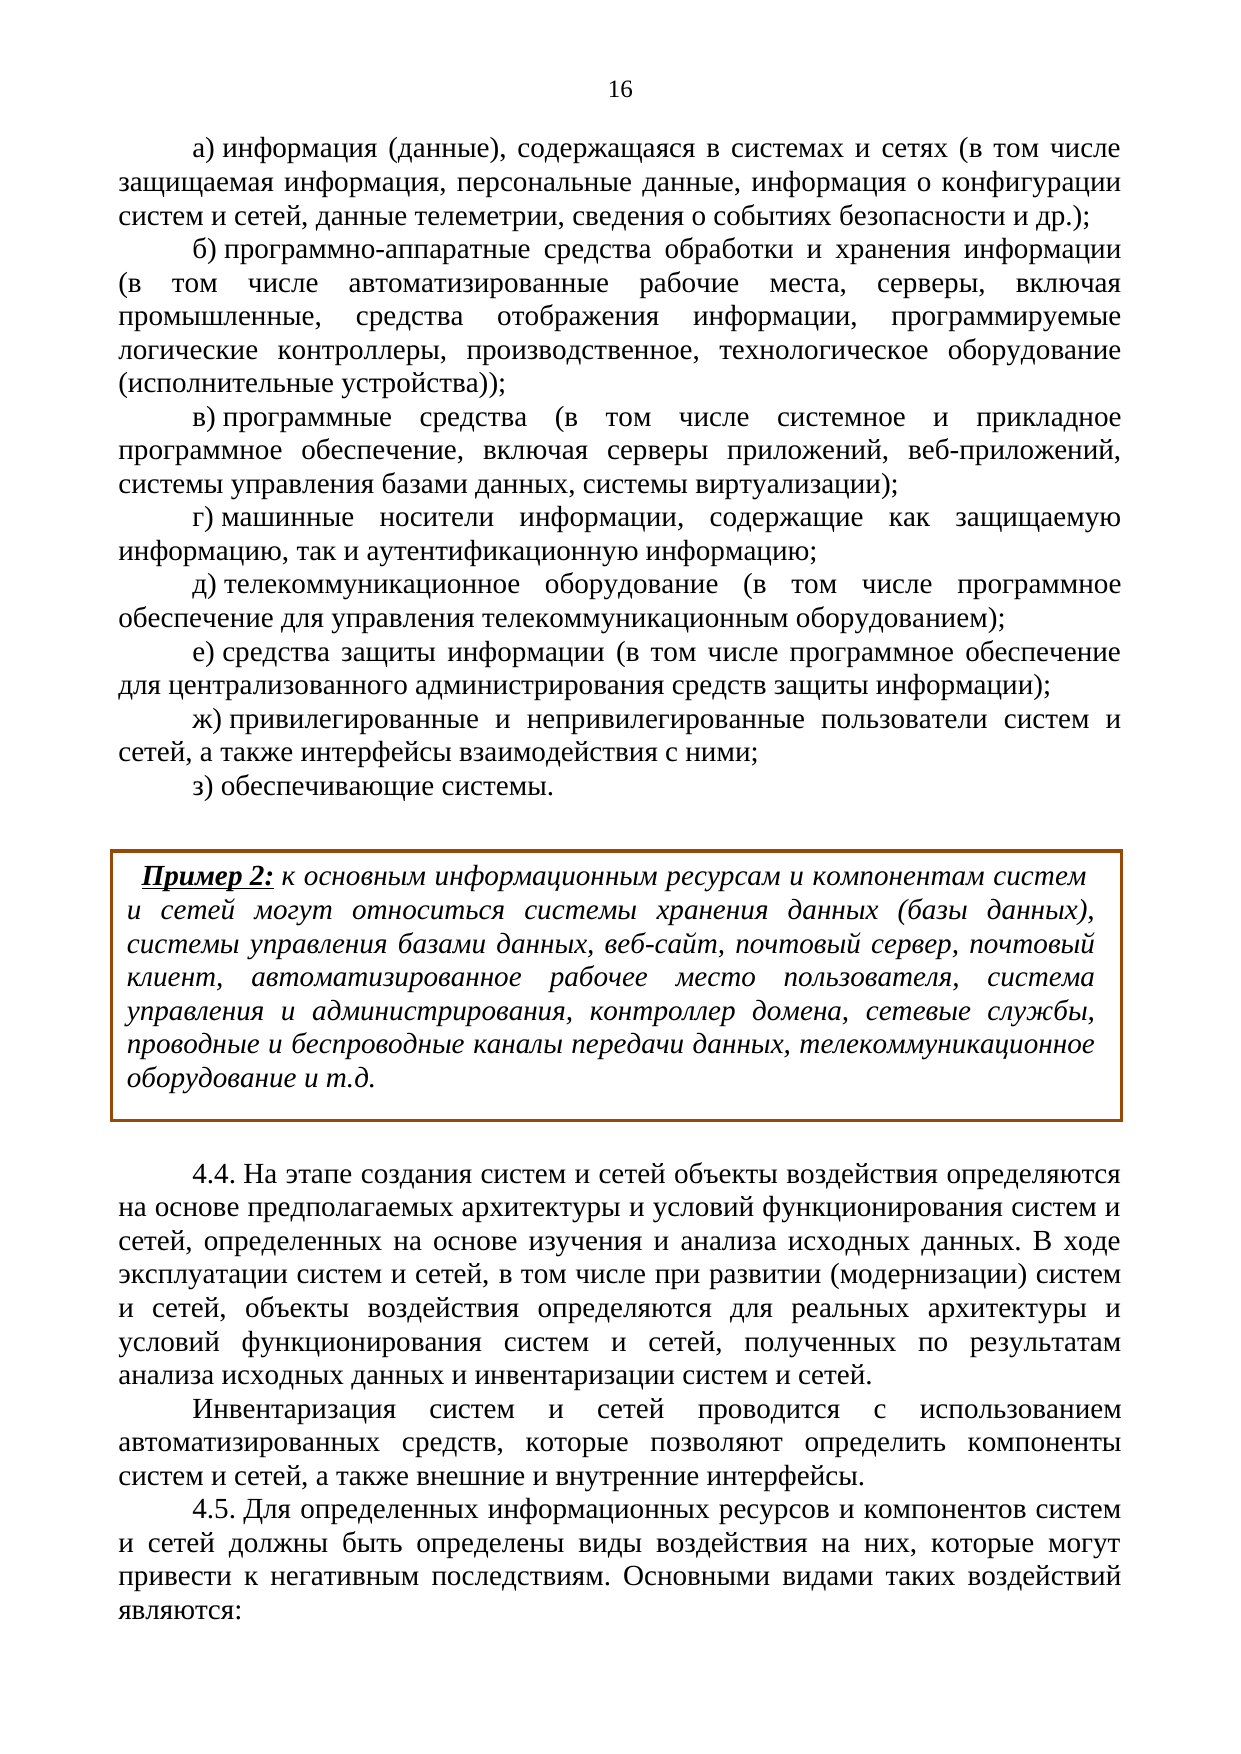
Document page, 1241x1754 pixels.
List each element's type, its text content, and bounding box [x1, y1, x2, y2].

text з) обеспечивающие системы. [118, 768, 1122, 801]
text а) информация (данные), содержащаяся в системах и сетях (в том числе защищаемая информация, персональные данные, информация о конфигурации систем и сетей, данные телеметрии, сведения о событиях безопасности и др.); [118, 131, 1122, 231]
text 4.4. На этапе создания систем и сетей объекты воздействия определяются на основе предполагаемых архитектуры и условий функционирования систем и сетей, определенных на основе изучения и анализа исходных данных. В ходе эксплуатации систем и сетей, в том числе при развитии (модернизации) систем и сетей, объекты воздействия определяются для реальных архитектуры и условий функционирования систем и сетей, полученных по результатам анализа исходных данных и инвентаризации систем и сетей. [118, 1156, 1122, 1391]
text Инвентаризация систем и сетей проводится с использованием автоматизированных средств, которые позволяют определить компоненты систем и сетей, а также внешние и внутренние интерфейсы. [118, 1391, 1122, 1491]
text е) средства защиты информации (в том числе программное обеспечение для централизованного администрирования средств защиты информации); [118, 634, 1122, 701]
text г) машинные носители информации, содержащие как защищаемую информацию, так и аутентификационную информацию; [118, 499, 1122, 567]
text д) телекоммуникационное оборудование (в том числе программное обеспечение для управления телекоммуникационным оборудованием); [118, 567, 1122, 634]
text 4.5. Для определенных информационных ресурсов и компонентов систем и сетей должны быть определены виды воздействия на них, которые могут привести к негативным последствиям. Основными видами таких воздействий являются: [118, 1491, 1122, 1626]
text б) программно-аппаратные средства обработки и хранения информации (в том числе автоматизированные рабочие места, серверы, включая промышленные, средства отображения информации, программируемые логические контроллеры, производственное, технологическое оборудование (исполнительные устройства)); [118, 231, 1122, 399]
text в) программные средства (в том числе системное и прикладное программное обеспечение, включая серверы приложений, веб-приложений, системы управления базами данных, системы виртуализации); [118, 399, 1122, 499]
text ж) привилегированные и непривилегированные пользователи систем и сетей, а также интерфейсы взаимодействия с ними; [118, 701, 1122, 768]
